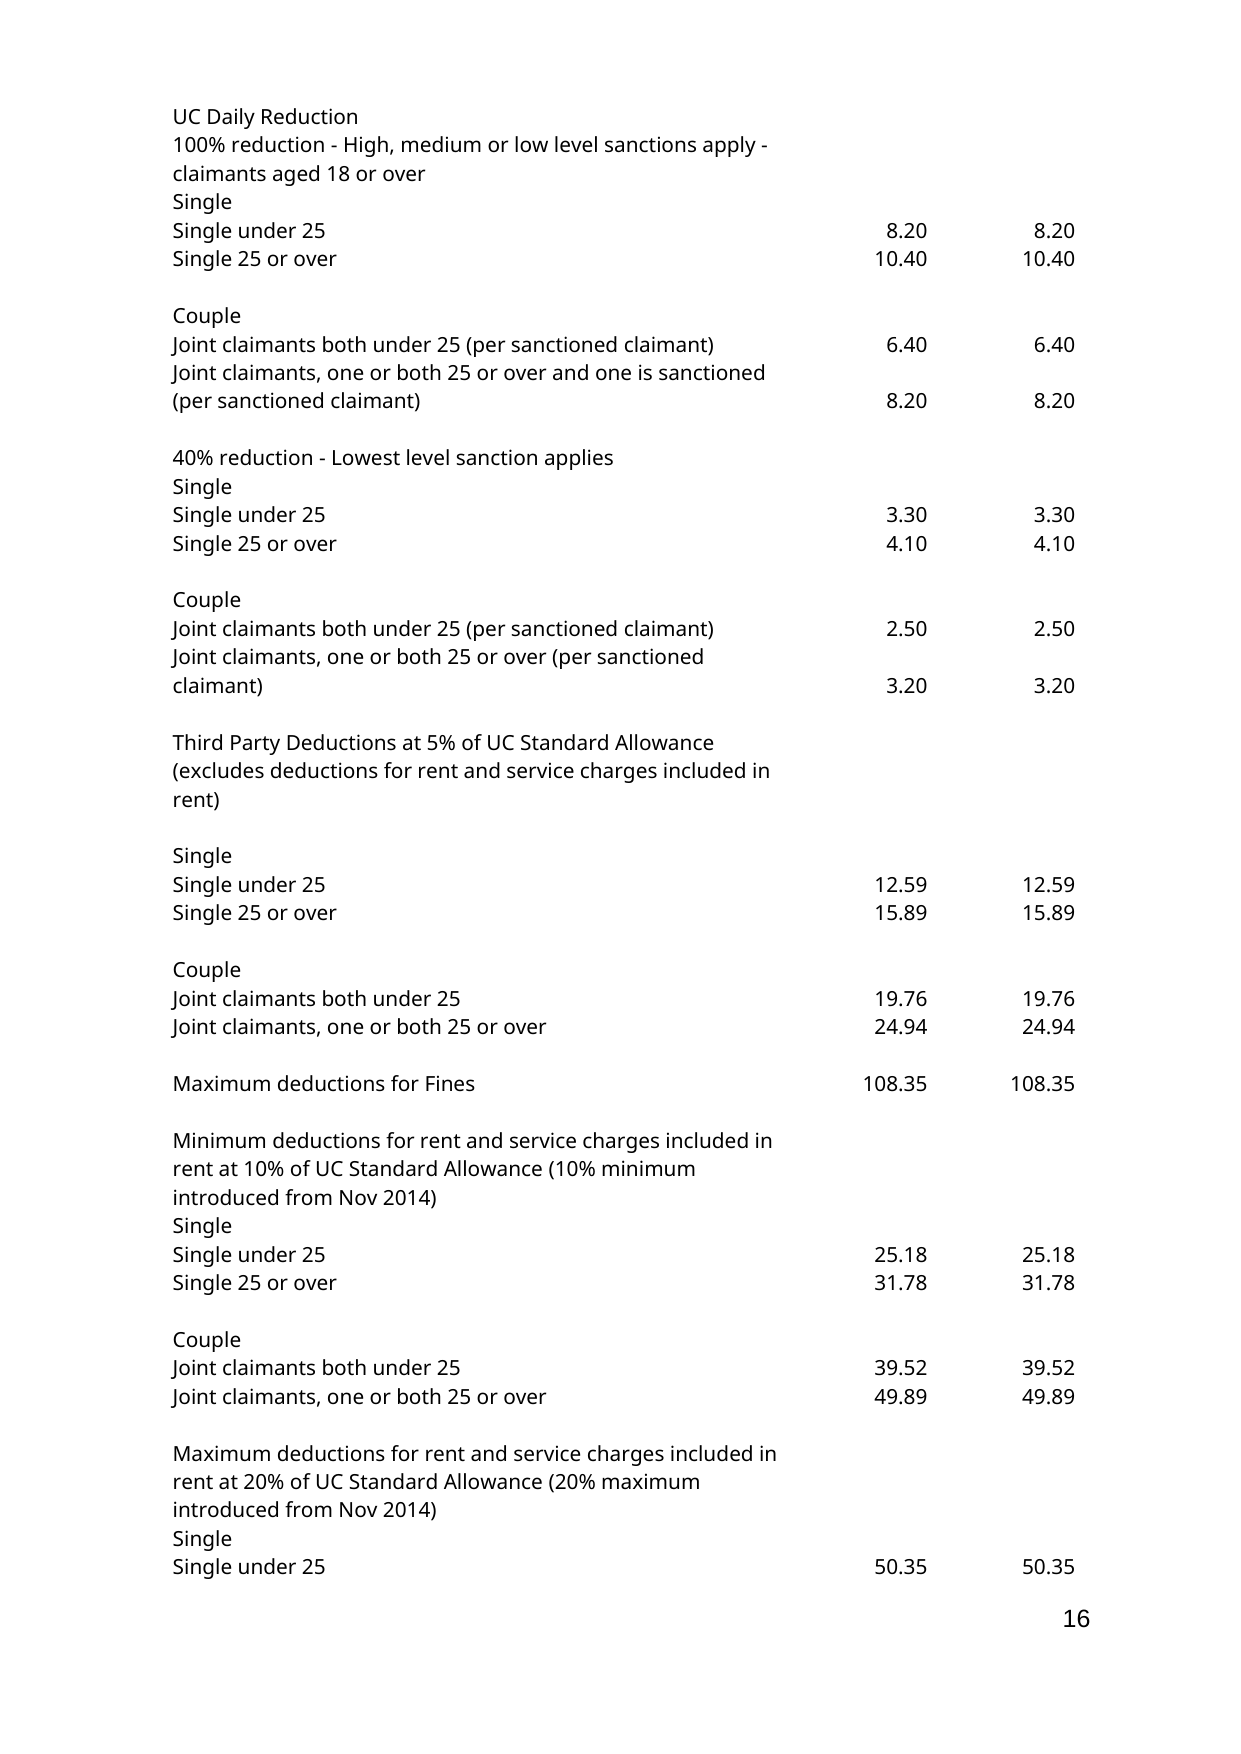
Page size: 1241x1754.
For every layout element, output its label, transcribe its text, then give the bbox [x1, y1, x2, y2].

table_cell Single 25 or over [161, 244, 796, 273]
table_cell [944, 1297, 1092, 1325]
table_cell Couple [161, 586, 796, 614]
table_cell Minimum deductions for rent and service charges included in rent at 10% of UC Standard Allowance (10% minimum introduced from Nov 2014) [161, 1126, 796, 1211]
table_cell [796, 1211, 944, 1240]
table_cell Single 25 or over [161, 899, 796, 927]
table_cell 31.78 [796, 1268, 944, 1297]
table_cell [796, 1098, 944, 1126]
table_cell Single [161, 1524, 796, 1552]
table_cell [161, 1041, 796, 1069]
table_cell [796, 472, 944, 500]
table_cell 8.20 [796, 358, 944, 415]
table_cell Single under 25 [161, 870, 796, 898]
table_cell 3.30 [944, 500, 1092, 529]
table_cell [944, 188, 1092, 216]
table_cell 50.35 [944, 1553, 1092, 1581]
table_cell Couple [161, 955, 796, 984]
table_cell [944, 1325, 1092, 1353]
table_cell [796, 1524, 944, 1552]
table_cell Joint claimants, one or both 25 or over and one is sanctioned (per sanctioned claimant) [161, 358, 796, 415]
table_cell 19.76 [944, 984, 1092, 1012]
table_cell [796, 188, 944, 216]
table_cell [796, 955, 944, 984]
table_cell 24.94 [796, 1012, 944, 1041]
table_cell 19.76 [796, 984, 944, 1012]
table_cell [944, 1098, 1092, 1126]
table_cell Single [161, 472, 796, 500]
table_cell 12.59 [796, 870, 944, 898]
table_cell [796, 699, 944, 728]
table_cell Single [161, 188, 796, 216]
table_cell 2.50 [944, 614, 1092, 642]
table_cell [944, 301, 1092, 330]
table_cell Joint claimants both under 25 [161, 1354, 796, 1382]
table_cell 108.35 [796, 1069, 944, 1097]
table_cell 24.94 [944, 1012, 1092, 1041]
table_cell 10.40 [796, 244, 944, 273]
table_cell 31.78 [944, 1268, 1092, 1297]
table_cell 10.40 [944, 244, 1092, 273]
table_cell [796, 842, 944, 870]
table_cell [944, 1439, 1092, 1524]
table_cell 15.89 [944, 899, 1092, 927]
table_cell Single under 25 [161, 216, 796, 244]
table_cell [161, 813, 796, 842]
table_cell 100% reduction - High, medium or low level sanctions apply - claimants aged 18 or over [161, 131, 796, 187]
table_cell [944, 927, 1092, 955]
table_cell [944, 131, 1092, 187]
table_cell Third Party Deductions at 5% of UC Standard Allowance (excludes deductions for rent and service charges included in rent) [161, 728, 796, 813]
table_cell 4.10 [944, 529, 1092, 557]
table_cell [944, 415, 1092, 443]
table_cell UC Daily Reduction [161, 102, 796, 131]
table_cell Joint claimants both under 25 [161, 984, 796, 1012]
table_cell [796, 102, 944, 131]
table_cell [796, 74, 944, 102]
table_cell [161, 927, 796, 955]
table_cell 8.20 [944, 358, 1092, 415]
table_cell 3.20 [796, 643, 944, 699]
table_cell [796, 444, 944, 472]
table_cell 8.20 [796, 216, 944, 244]
table_cell [161, 415, 796, 443]
table_cell [944, 842, 1092, 870]
table_cell 6.40 [944, 330, 1092, 358]
table_cell Joint claimants, one or both 25 or over [161, 1012, 796, 1041]
table_cell Single 25 or over [161, 1268, 796, 1297]
table_cell 15.89 [796, 899, 944, 927]
table_cell [944, 699, 1092, 728]
table_cell 6.40 [796, 330, 944, 358]
table_cell 39.52 [796, 1354, 944, 1382]
table_cell Couple [161, 301, 796, 330]
table_cell [944, 557, 1092, 586]
table_cell [944, 955, 1092, 984]
table_cell [944, 1410, 1092, 1439]
table_cell Single under 25 [161, 1553, 796, 1581]
table_cell Joint claimants, one or both 25 or over (per sanctioned claimant) [161, 643, 796, 699]
table_cell [796, 1041, 944, 1069]
table_cell [944, 1126, 1092, 1211]
table_cell Joint claimants both under 25 (per sanctioned claimant) [161, 614, 796, 642]
table_cell 49.89 [944, 1382, 1092, 1410]
table_cell [796, 586, 944, 614]
table_cell [796, 1297, 944, 1325]
table_cell 39.52 [944, 1354, 1092, 1382]
table_cell [944, 1524, 1092, 1552]
table_cell [161, 1098, 796, 1126]
table_cell [796, 1325, 944, 1353]
table_cell Maximum deductions for Fines [161, 1069, 796, 1097]
table_cell [796, 273, 944, 301]
table_cell Maximum deductions for rent and service charges included in rent at 20% of UC Standard Allowance (20% maximum introduced from Nov 2014) [161, 1439, 796, 1524]
table_cell [161, 699, 796, 728]
table_cell [161, 557, 796, 586]
table_cell [796, 927, 944, 955]
table_cell [944, 102, 1092, 131]
table_cell [796, 1126, 944, 1211]
table_cell [796, 131, 944, 187]
table_cell 49.89 [796, 1382, 944, 1410]
table_cell Single under 25 [161, 1240, 796, 1268]
table_cell [944, 273, 1092, 301]
table_cell 108.35 [944, 1069, 1092, 1097]
table_cell [944, 728, 1092, 813]
table_cell [944, 472, 1092, 500]
table_cell [944, 1211, 1092, 1240]
table_cell Joint claimants both under 25 (per sanctioned claimant) [161, 330, 796, 358]
table_cell [796, 728, 944, 813]
table_cell [796, 415, 944, 443]
table_cell [161, 1410, 796, 1439]
table_cell 3.30 [796, 500, 944, 529]
table_cell Single under 25 [161, 500, 796, 529]
table_cell 2.50 [796, 614, 944, 642]
table_cell [796, 813, 944, 842]
table_cell [796, 1439, 944, 1524]
table_cell [944, 444, 1092, 472]
table_cell [796, 557, 944, 586]
table_cell [944, 813, 1092, 842]
table_cell Single [161, 1211, 796, 1240]
table_cell [161, 74, 796, 102]
table_cell 4.10 [796, 529, 944, 557]
table_cell Couple [161, 1325, 796, 1353]
table_cell [944, 1041, 1092, 1069]
table_cell 12.59 [944, 870, 1092, 898]
table_cell 8.20 [944, 216, 1092, 244]
table_cell 25.18 [944, 1240, 1092, 1268]
table_cell Joint claimants, one or both 25 or over [161, 1382, 796, 1410]
table_cell [944, 74, 1092, 102]
table_cell [944, 586, 1092, 614]
table_cell 3.20 [944, 643, 1092, 699]
table_cell 50.35 [796, 1553, 944, 1581]
table_cell Single 25 or over [161, 529, 796, 557]
table_cell Single [161, 842, 796, 870]
table_cell [161, 273, 796, 301]
table_cell 40% reduction - Lowest level sanction applies [161, 444, 796, 472]
table_cell [796, 301, 944, 330]
table_cell [161, 1297, 796, 1325]
table_cell [796, 1410, 944, 1439]
table_cell 25.18 [796, 1240, 944, 1268]
